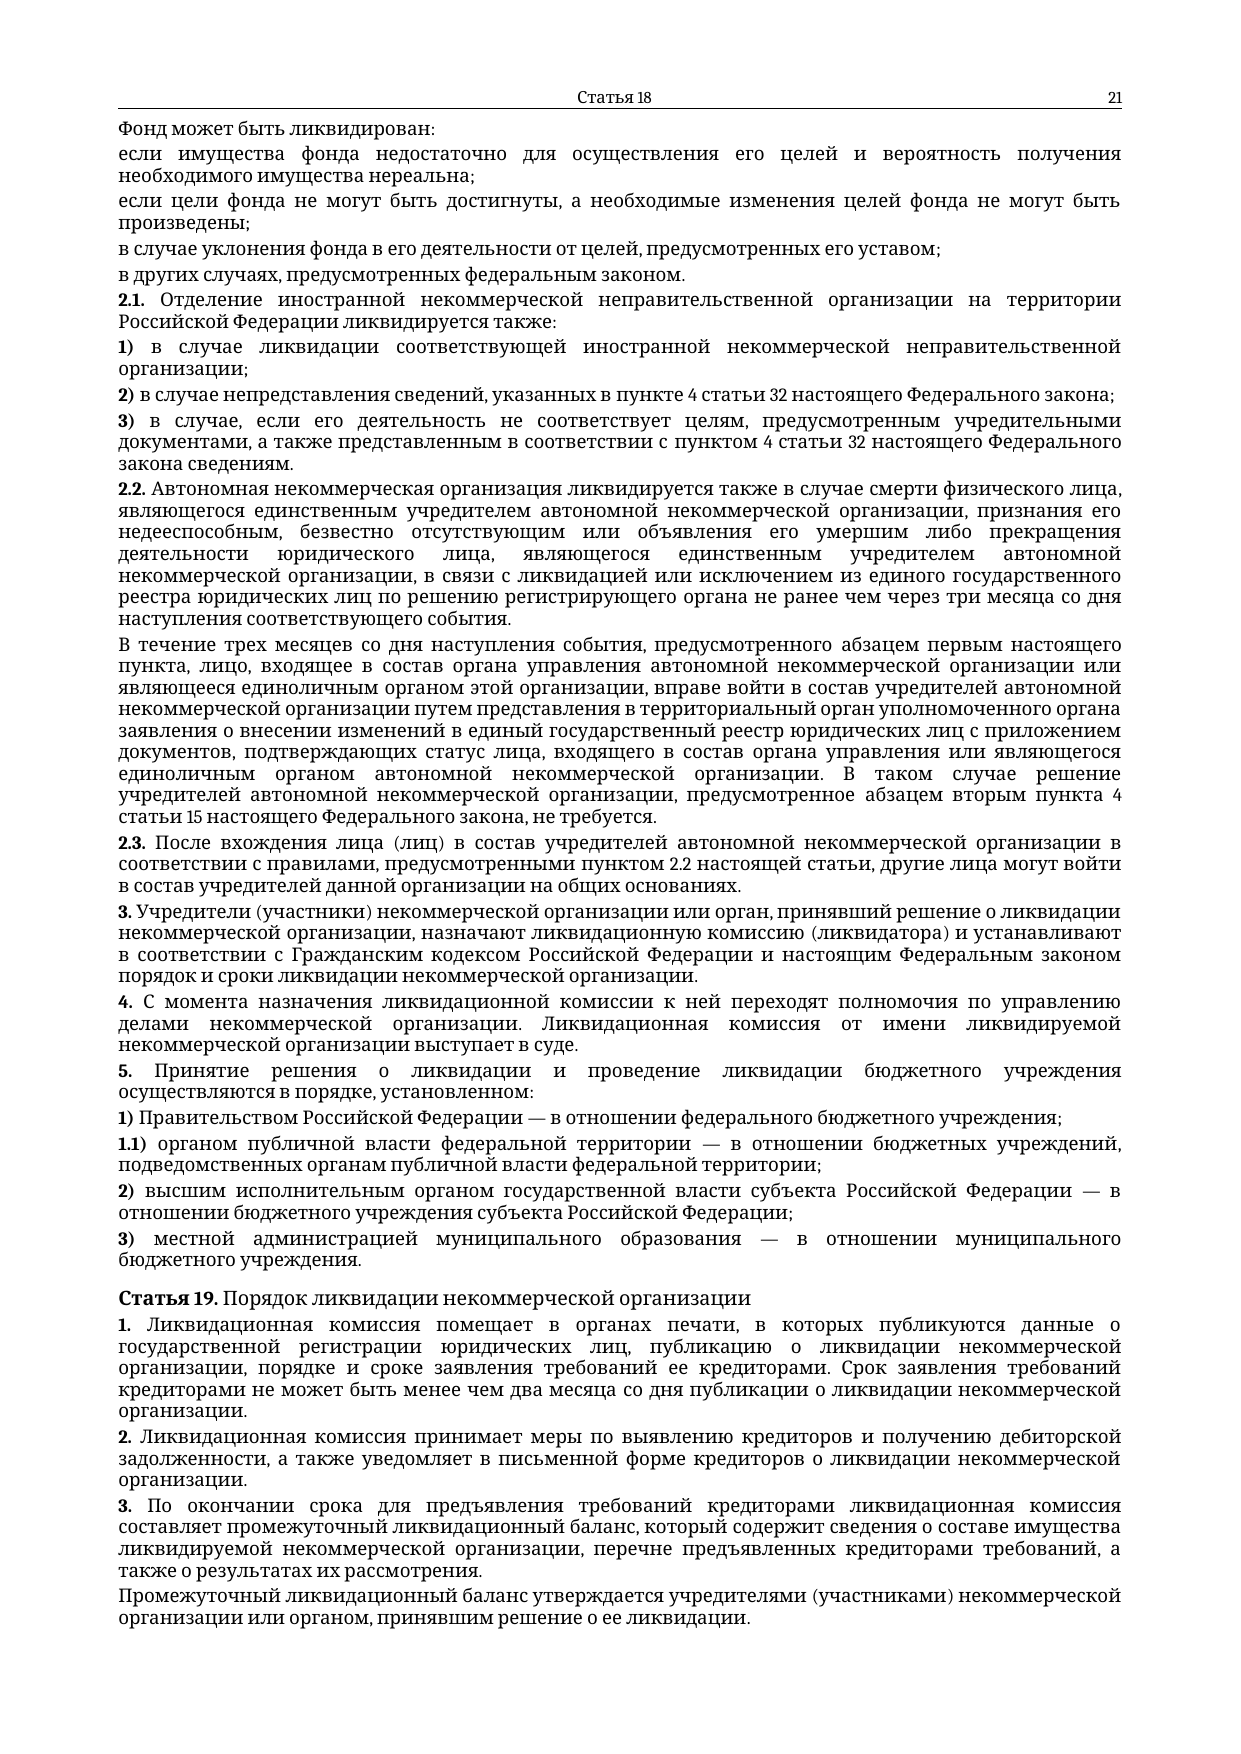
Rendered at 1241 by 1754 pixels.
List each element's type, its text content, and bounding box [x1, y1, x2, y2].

text если имущества фонда недостаточно для осуществления его целей и вероятность получения необходимого имущества нереальна; [118, 144, 1122, 187]
text в случае уклонения фонда в его деятельности от целей, предусмотренных его уставом; [118, 238, 1122, 260]
text 2. Ликвидационная комиссия принимает меры по выявлению кредиторов и получению дебиторской задолженности, а также уведомляет в письменной форме кредиторов о ликвидации некоммерческой организации. [118, 1427, 1122, 1491]
text 3. По окончании срока для предъявления требований кредиторами ликвидационная комиссия составляет промежуточный ликвидационный баланс, который содержит сведения о составе имущества ликвидируемой некоммерческой организации, перечне предъявленных кредиторами требований, а также о результатах их рассмотрения. [118, 1496, 1122, 1582]
text 2) высшим исполнительным органом государственной власти субъекта Российской Федерации — в отношении бюджетного учреждения субъекта Российской Федерации; [118, 1181, 1122, 1224]
text 2) в случае непредставления сведений, указанных в пункте 4 статьи 32 настоящего Федерального закона; [118, 384, 1122, 406]
text 2.2. Автономная некоммерческая организация ликвидируется также в случае смерти физического лица, являющегося единственным учредителем автономной некоммерческой организации, признания его недееспособным, безвестно отсутствующим или объявления его умершим либо прекращения деятельности юридического лица, являющегося единственным учредителем автономной некоммерческой организации, в связи с ликвидацией или исключением из единого государственного реестра юридических лиц по решению регистрирующего органа не ранее чем через три месяца со дня наступления соответствующего события. [118, 479, 1122, 630]
text 1) в случае ликвидации соответствующей иностранной некоммерческой неправительственной организации; [118, 337, 1122, 380]
text 3) местной администрацией муниципального образования — в отношении муниципального бюджетного учреждения. [118, 1228, 1122, 1271]
text 2.3. После вхождения лица (лиц) в состав учредителей автономной некоммерческой организации в соответствии с правилами, предусмотренными пунктом 2.2 настоящей статьи, другие лица могут войти в состав учредителей данной организации на общих основаниях. [118, 832, 1122, 897]
text в других случаях, предусмотренных федеральным законом. [118, 264, 1122, 286]
text 3) в случае, если его деятельность не соответствует целям, предусмотренным учредительными документами, а также представленным в соответствии с пунктом 4 статьи 32 настоящего Федерального закона сведениям. [118, 410, 1122, 475]
subtitle Статья 19. Порядок ликвидации некоммерческой организации [118, 1288, 1122, 1311]
text Промежуточный ликвидационный баланс утверждается учредителями (участниками) некоммерческой организации или органом, принявшим решение о ее ликвидации. [118, 1586, 1122, 1629]
text 1) Правительством Российской Федерации — в отношении федерального бюджетного учреждения; [118, 1108, 1122, 1129]
text 1. Ликвидационная комиссия помещает в органах печати, в которых публикуются данные о государственной регистрации юридических лиц, публикацию о ликвидации некоммерческой организации, порядке и сроке заявления требований ее кредиторами. Срок заявления требований кредиторами не может быть менее чем два месяца со дня публикации о ликвидации некоммерческой организации. [118, 1315, 1122, 1422]
text 5. Принятие решения о ликвидации и проведение ликвидации бюджетного учреждения осуществляются в порядке, установленном: [118, 1060, 1122, 1103]
text 3. Учредители (участники) некоммерческой организации или орган, принявший решение о ликвидации некоммерческой организации, назначают ликвидационную комиссию (ликвидатора) и устанавливают в соответствии с Гражданским кодексом Российской Федерации и настоящим Федеральным законом порядок и сроки ликвидации некоммерческой организации. [118, 901, 1122, 987]
text Фонд может быть ликвидирован: [118, 118, 1122, 139]
text В течение трех месяцев со дня наступления события, предусмотренного абзацем первым настоящего пункта, лицо, входящее в состав органа управления автономной некоммерческой организации или являющееся единоличным органом этой организации, вправе войти в состав учредителей автономной некоммерческой организации путем представления в территориальный орган уполномоченного органа заявления о внесении изменений в единый государственный реестр юридических лиц с приложением документов, подтверждающих статус лица, входящего в состав органа управления или являющегося единоличным органом автономной некоммерческой организации. В таком случае решение учредителей автономной некоммерческой организации, предусмотренное абзацем вторым пункта 4 статьи 15 настоящего Федерального закона, не требуется. [118, 634, 1122, 828]
text 4. С момента назначения ликвидационной комиссии к ней переходят полномочия по управлению делами некоммерческой организации. Ликвидационная комиссия от имени ликвидируемой некоммерческой организации выступает в суде. [118, 992, 1122, 1056]
text если цели фонда не могут быть достигнуты, а необходимые изменения целей фонда не могут быть произведены; [118, 191, 1122, 234]
text 2.1. Отделение иностранной некоммерческой неправительственной организации на территории Российской Федерации ликвидируется также: [118, 290, 1122, 333]
text 1.1) органом публичной власти федеральной территории — в отношении бюджетных учреждений, подведомственных органам публичной власти федеральной территории; [118, 1133, 1122, 1177]
